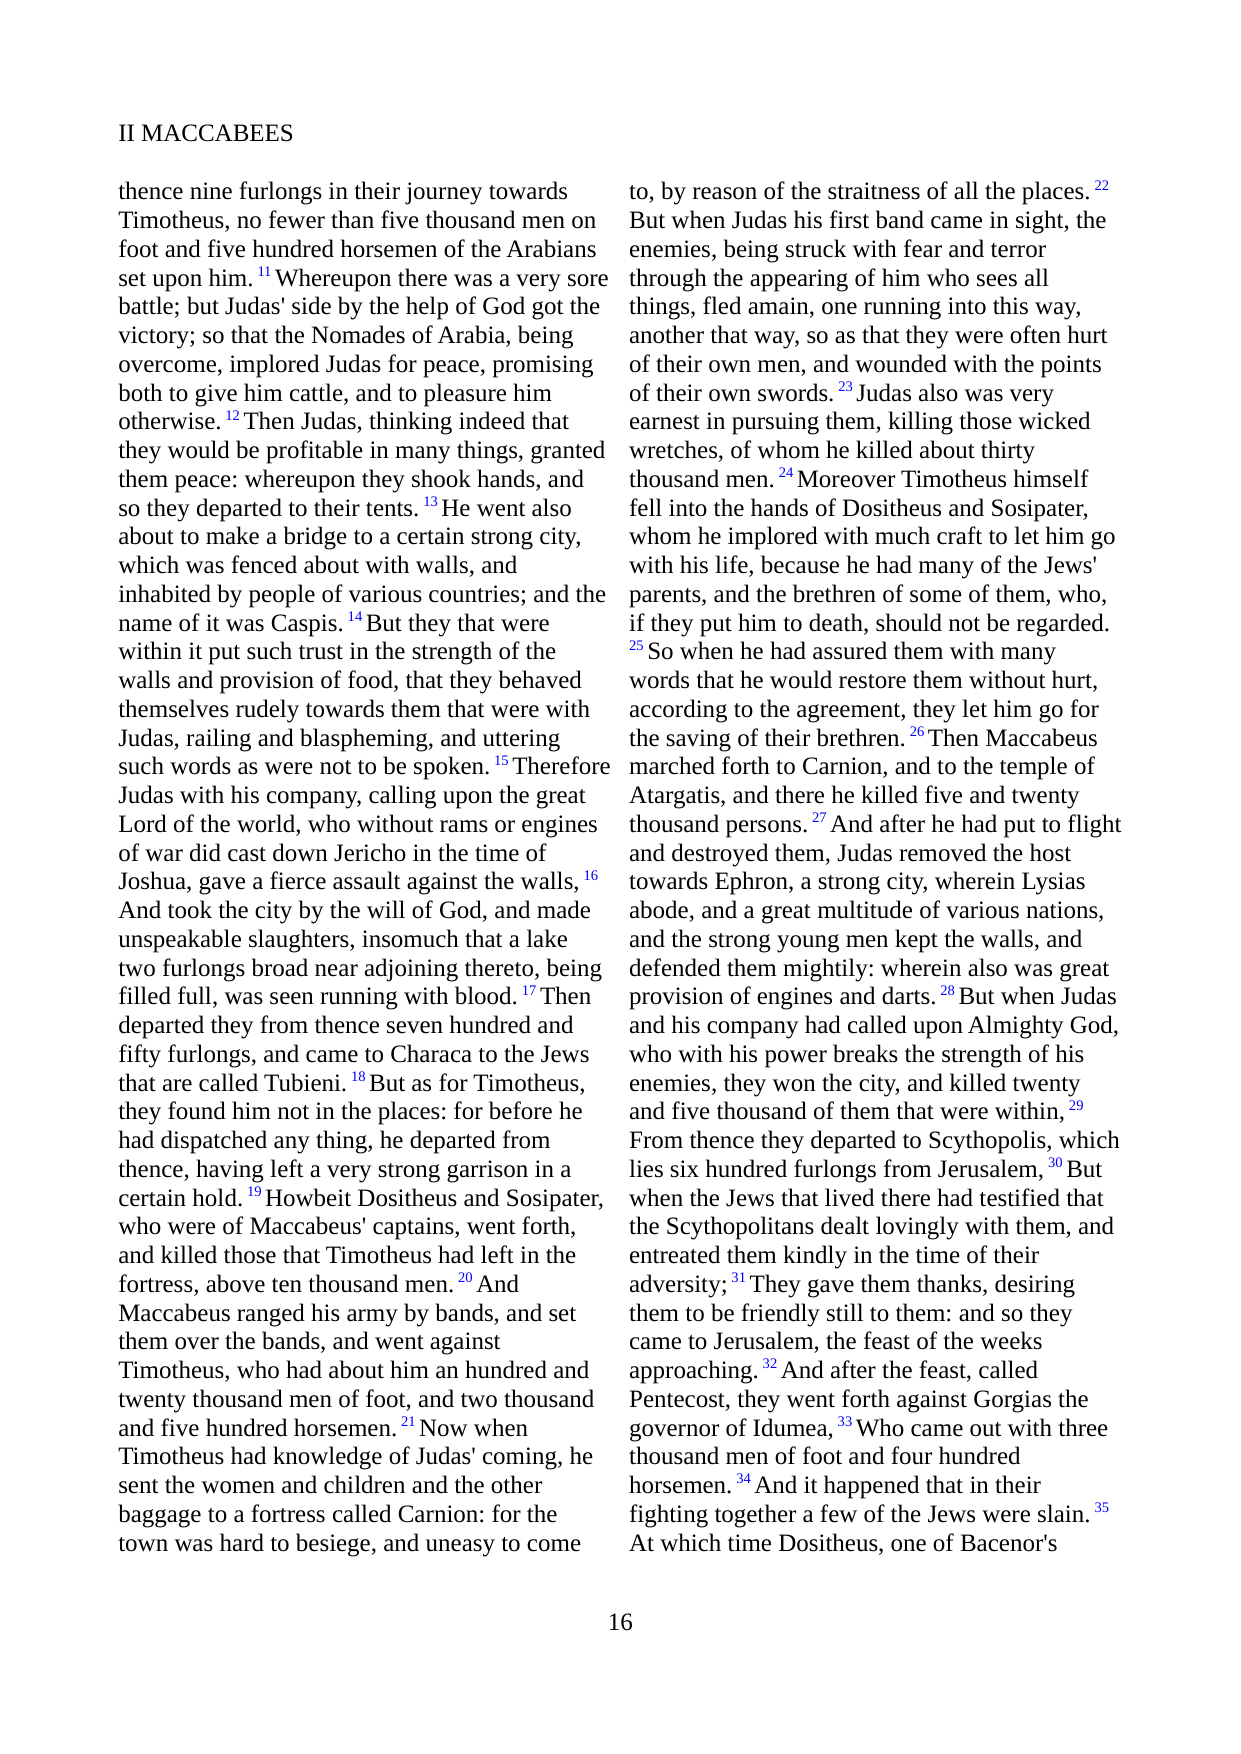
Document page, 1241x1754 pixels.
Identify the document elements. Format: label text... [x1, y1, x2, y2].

text to, by reason of the straitness of all the places. 22 But when Judas his first band came in sight, the enemies, being struck with fear and terror through the appearing of him who sees all things, fled amain, one running into this way, another that way, so as that they were often hurt of their own men, and wounded with the points of their own swords. 23 Judas also was very earnest in pursuing them, killing those wicked wretches, of whom he killed about thirty thousand men. 24 Moreover Timotheus himself fell into the hands of Dositheus and Sosipater, whom he implored with much craft to let him go with his life, because he had many of the Jews' parents, and the brethren of some of them, who, if they put him to death, should not be regarded. 25 So when he had assured them with many words that he would restore them without hurt, according to the agreement, they let him go for the saving of their brethren. 26 Then Maccabeus marched forth to Carnion, and to the temple of Atargatis, and there he killed five and twenty thousand persons. 27 And after he had put to flight and destroyed them, Judas removed the host towards Ephron, a strong city, wherein Lysias abode, and a great multitude of various nations, and the strong young men kept the walls, and defended them mightily: wherein also was great provision of engines and darts. 28 But when Judas and his company had called upon Almighty God, who with his power breaks the strength of his enemies, they won the city, and killed twenty and five thousand of them that were within, 29 From thence they departed to Scythopolis, which lies six hundred furlongs from Jerusalem, 30 But when the Jews that lived there had testified that the Scythopolitans dealt lovingly with them, and entreated them kindly in the time of their adversity; 31 They gave them thanks, desiring them to be friendly still to them: and so they came to Jerusalem, the feast of the weeks approaching. 32 And after the feast, called Pentecost, they went forth against Gorgias the governor of Idumea, 33 Who came out with three thousand men of foot and four hundred horsemen. 34 And it happened that in their fighting together a few of the Jews were slain. 35 At which time Dositheus, one of Bacenor's [629, 176, 1122, 1556]
text thence nine furlongs in their journey towards Timotheus, no fewer than five thousand men on foot and five hundred horsemen of the Arabians set upon him. 11 Whereupon there was a very sore battle; but Judas' side by the help of God got the victory; so that the Nomades of Arabia, being overcome, implored Judas for peace, promising both to give him cattle, and to pleasure him otherwise. 12 Then Judas, thinking indeed that they would be profitable in many things, granted them peace: whereupon they shook hands, and so they departed to their tents. 13 He went also about to make a bridge to a certain strong city, which was fenced about with walls, and inhabited by people of various countries; and the name of it was Caspis. 14 But they that were within it put such trust in the strength of the walls and provision of food, that they behaved themselves rudely towards them that were with Judas, railing and blaspheming, and uttering such words as were not to be spoken. 15 Therefore Judas with his company, calling upon the great Lord of the world, who without rams or engines of war did cast down Jericho in the time of Joshua, gave a fierce assault against the walls, 16 And took the city by the will of God, and made unspeakable slaughters, insomuch that a lake two furlongs broad near adjoining thereto, being filled full, was seen running with blood. 17 Then departed they from thence seven hundred and fifty furlongs, and came to Characa to the Jews that are called Tubieni. 18 But as for Timotheus, they found him not in the places: for before he had dispatched any thing, he departed from thence, having left a very strong garrison in a certain hold. 19 Howbeit Dositheus and Sosipater, who were of Maccabeus' captains, went forth, and killed those that Timotheus had left in the fortress, above ten thousand men. 20 And Maccabeus ranged his army by bands, and set them over the bands, and went against Timotheus, who had about him an hundred and twenty thousand men of foot, and two thousand and five hundred horsemen. 21 Now when Timotheus had knowledge of Judas' coming, he sent the women and children and the other baggage to a fortress called Carnion: for the town was hard to besiege, and uneasy to come [118, 176, 611, 1556]
